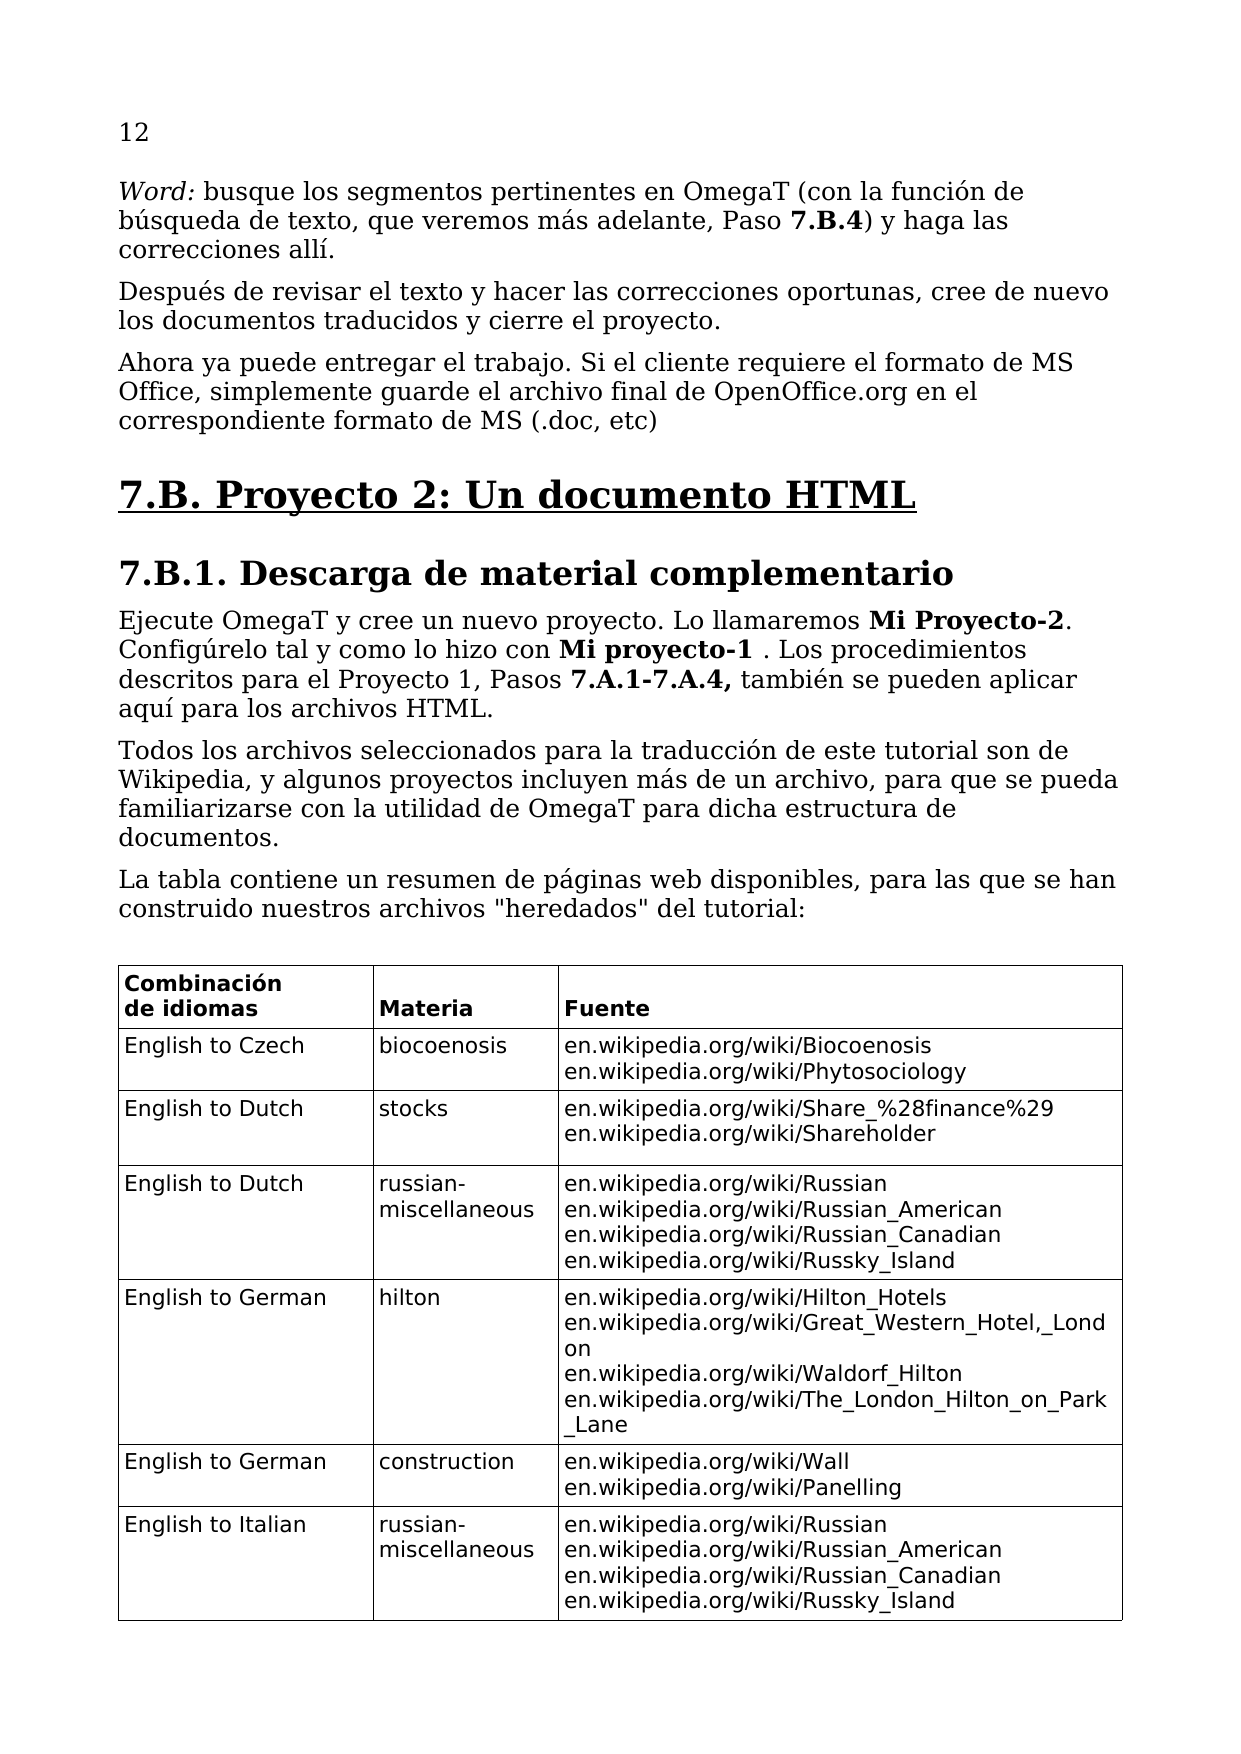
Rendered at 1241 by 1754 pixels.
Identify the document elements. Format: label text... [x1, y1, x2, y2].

table_cell russian-miscellaneous [374, 1507, 558, 1620]
text Word: busque los segmentos pertinentes en OmegaT (con la función de búsqueda de texto, que veremos más adelante, Paso 7.B.4) y haga las correcciones allí. [118, 177, 1122, 264]
table_cell biocoenosis [374, 1029, 558, 1090]
text Ejecute OmegaT y cree un nuevo proyecto. Lo llamaremos Mi Proyecto-2. Configúrelo tal y como lo hizo con Mi proyecto-1 . Los procedimientos descritos para el Proyecto 1, Pasos 7.A.1-7.A.4, también se pueden aplicar aquí para los archivos HTML. [118, 606, 1122, 723]
table_cell hilton [374, 1280, 558, 1444]
table_cell en.wikipedia.org/wiki/Biocoenosis en.wikipedia.org/wiki/Phytosociology [559, 1029, 1122, 1090]
table_header Fuente [559, 966, 1122, 1028]
table_cell construction [374, 1445, 558, 1506]
text Después de revisar el texto y hacer las correcciones oportunas, cree de nuevo los documentos traducidos y cierre el proyecto. [118, 277, 1122, 335]
table_cell English to Italian [119, 1507, 373, 1620]
subtitle 7.B.1. Descarga de material complementario [118, 554, 1122, 593]
table_header Materia [374, 966, 558, 1028]
text Ahora ya puede entregar el trabajo. Si el cliente requiere el formato de MS Office, simplemente guarde el archivo final de OpenOffice.org en el correspondiente formato de MS (.doc, etc) [118, 348, 1122, 435]
table_cell en.wikipedia.org/wiki/Russian en.wikipedia.org/wiki/Russian_American en.wikipedia.org/wiki/Russian_Canadian en.wikipedia.org/wiki/Russky_Island [559, 1166, 1122, 1279]
text Todos los archivos seleccionados para la traducción de este tutorial son de Wikipedia, y algunos proyectos incluyen más de un archivo, para que se pueda familiarizarse con la utilidad de OmegaT para dicha estructura de documentos. [118, 736, 1122, 852]
subtitle 7.B. Proyecto 2: Un documento HTML [118, 473, 1122, 517]
table_cell English to Czech [119, 1029, 373, 1090]
table_cell en.wikipedia.org/wiki/Share_%28finance%29 en.wikipedia.org/wiki/Shareholder [559, 1091, 1122, 1165]
table_cell russian-miscellaneous [374, 1166, 558, 1279]
table_cell en.wikipedia.org/wiki/Hilton_Hotels en.wikipedia.org/wiki/Great_Western_Hotel,_London en.wikipedia.org/wiki/Waldorf_Hilton en.wikipedia.org/wiki/The_London_Hilton_on_Park_Lane [559, 1280, 1122, 1444]
table_cell en.wikipedia.org/wiki/Wall en.wikipedia.org/wiki/Panelling [559, 1445, 1122, 1506]
table_cell en.wikipedia.org/wiki/Russian en.wikipedia.org/wiki/Russian_American en.wikipedia.org/wiki/Russian_Canadian en.wikipedia.org/wiki/Russky_Island [559, 1507, 1122, 1620]
table_cell stocks [374, 1091, 558, 1165]
table_header Combinación de idiomas [119, 966, 373, 1028]
table_cell English to Dutch [119, 1091, 373, 1165]
table_cell English to German [119, 1445, 373, 1506]
table_cell English to Dutch [119, 1166, 373, 1279]
table_cell English to German [119, 1280, 373, 1444]
text La tabla contiene un resumen de páginas web disponibles, para las que se han construido nuestros archivos "heredados" del tutorial: [118, 865, 1122, 952]
